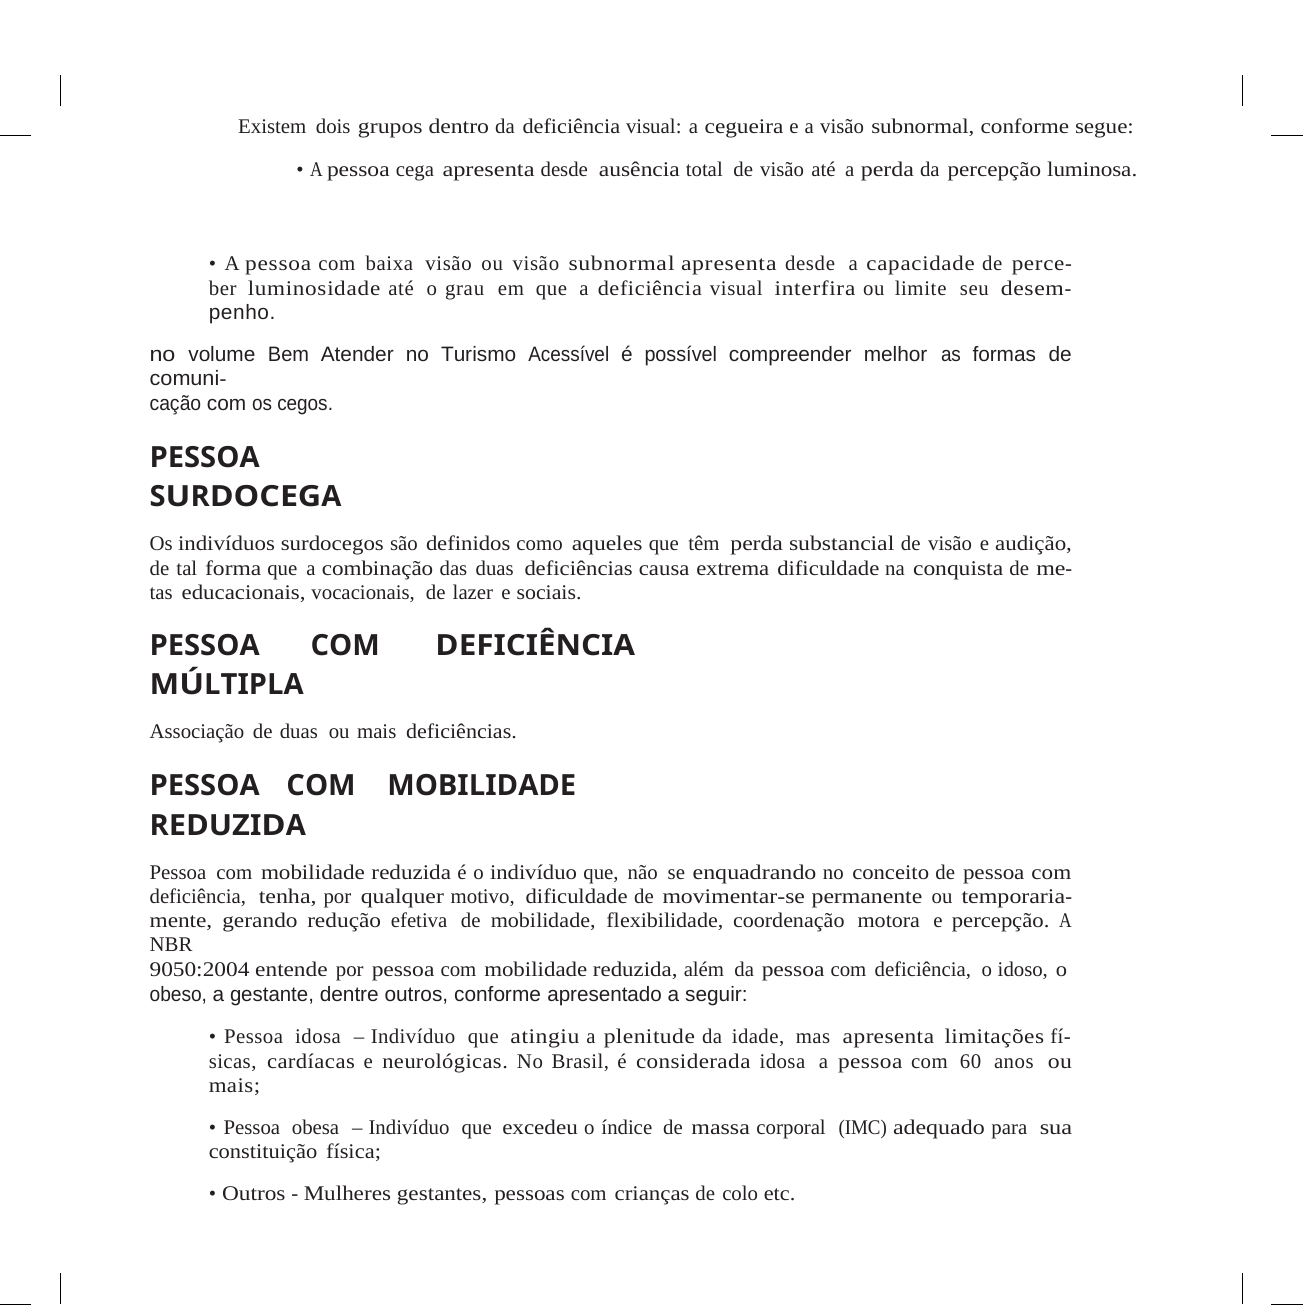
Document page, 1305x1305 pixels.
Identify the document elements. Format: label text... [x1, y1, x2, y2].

text • Pessoa obesa – Indivíduo que excedeu o índice de massa corporal (IMC) adequado para sua constituição física; [208, 1115, 1072, 1163]
text • A pessoa com baixa visão ou visão subnormal apresenta desde a capacidade de perce- ber luminosidade até o grau em que a deficiência visual interfira ou limite seu desem- penho. [208, 251, 1072, 324]
text cação com os cegos. [149, 391, 337, 415]
text • Outros - Mulheres gestantes, pessoas com crianças de colo etc. [208, 1181, 799, 1205]
text no volume Bem Atender no Turismo Acessível é possível compreender melhor as formas de comuni- [149, 342, 1072, 390]
text PESSOA SURDOCEGA [149, 436, 413, 515]
text • Pessoa idosa – Indivíduo que atingiu a plenitude da idade, mas apresenta limitações fí- sicas, cardíacas e neurológicas. No Brasil, é considerada idosa a pessoa com 60 anos ou mais; [208, 1024, 1072, 1097]
text Existem dois grupos dentro da deficiência visual: a cegueira e a visão subnormal, conforme segue: [238, 113, 1137, 138]
text PESSOA COM MOBILIDADE REDUZIDA [149, 764, 576, 844]
text 9050:2004 entende por pessoa com mobilidade reduzida, além da pessoa com deficiência, o idoso, o [149, 957, 1072, 981]
text Pessoa com mobilidade reduzida é o indivíduo que, não se enquadrando no conceito de pessoa com deficiência, tenha, por qualquer motivo, dificuldade de movimentar-se permanente ou temporaria- mente, gerando redução efetiva de mobilidade, flexibilidade, coordenação motora e percepção. A NBR [149, 859, 1072, 956]
text Associação de duas ou mais deficiências. [149, 719, 526, 743]
text • A pessoa cega apresenta desde ausência total de visão até a perda da percepção luminosa. [293, 156, 1140, 180]
text Os indivíduos surdocegos são definidos como aqueles que têm perda substancial de visão e audição, de tal forma que a combinação das duas deficiências causa extrema dificuldade na conquista de me- tas educacionais, vocacionais, de lazer e sociais. [149, 531, 1072, 604]
text obeso, a gestante, dentre outros, conforme apresentado a seguir: [149, 982, 748, 1006]
text PESSOA COM DEFICIÊNCIA MÚLTIPLA [149, 624, 635, 703]
